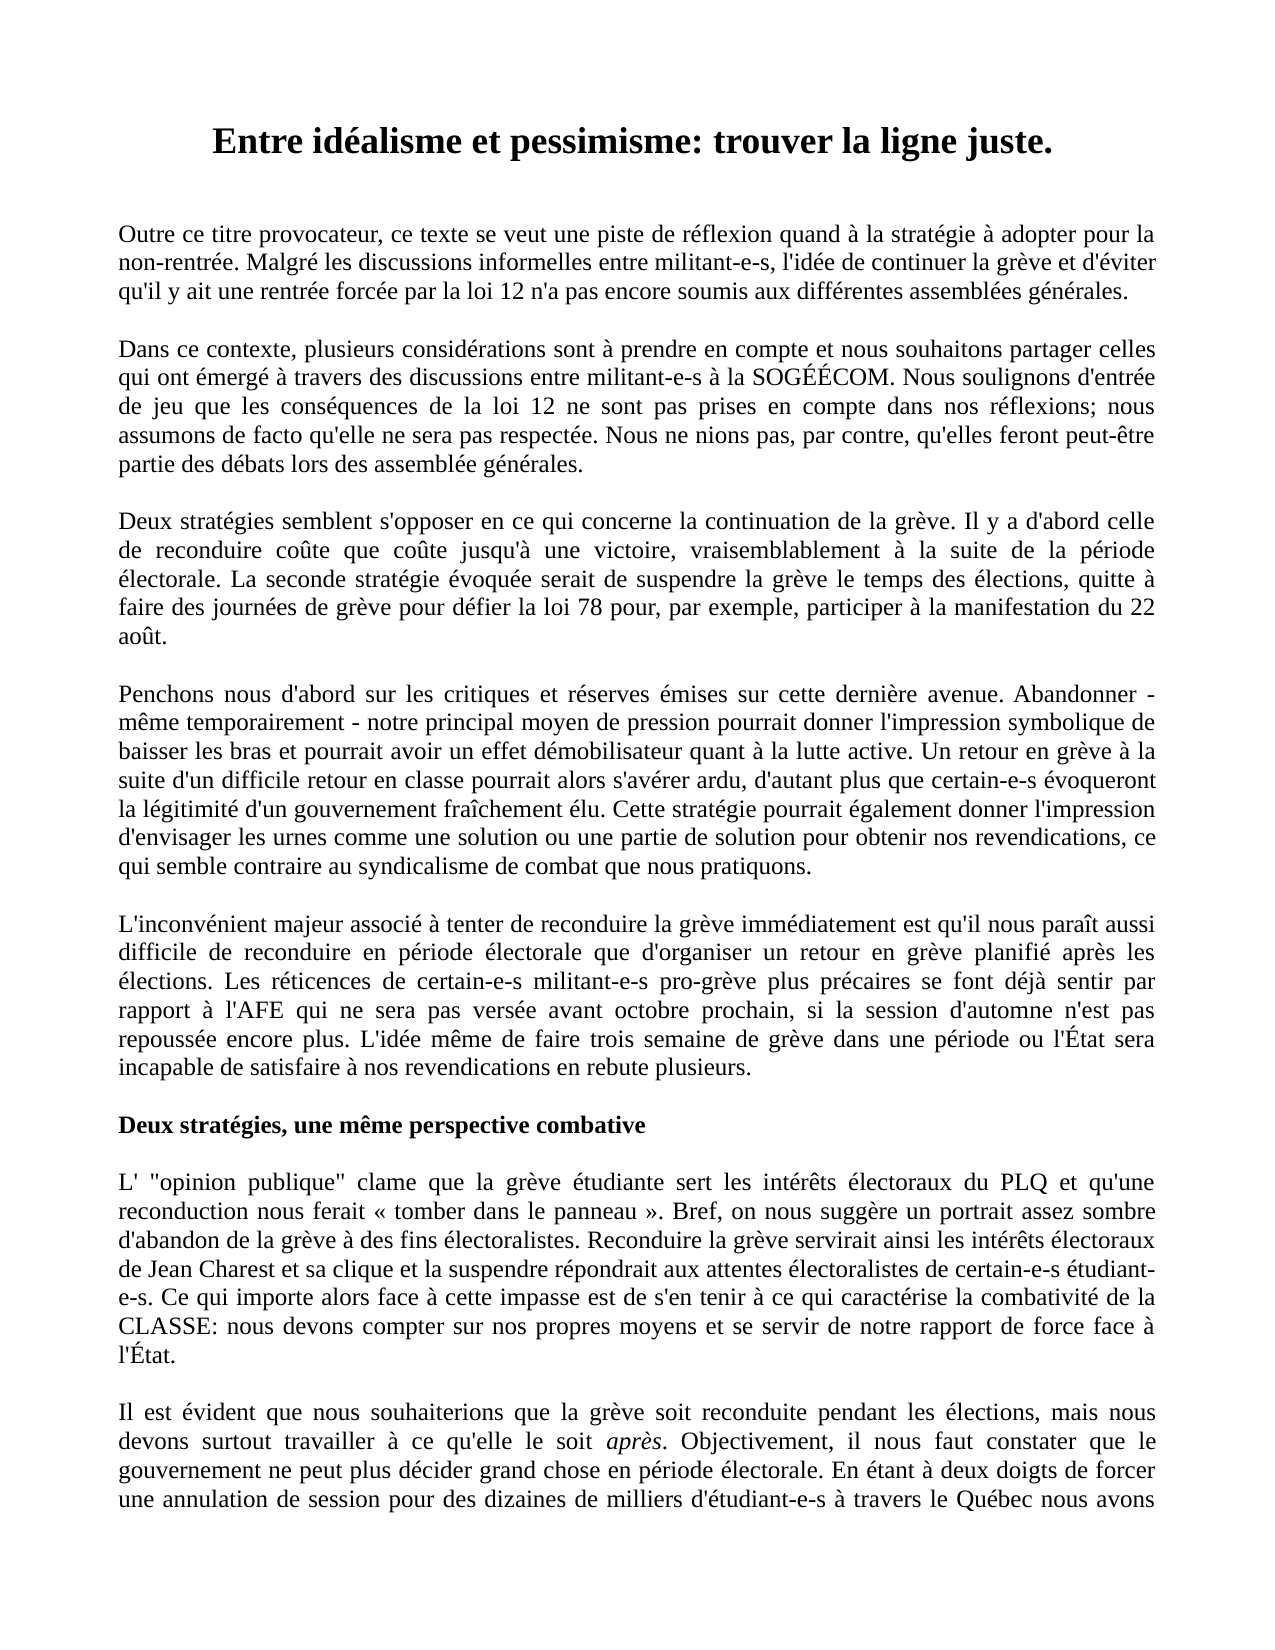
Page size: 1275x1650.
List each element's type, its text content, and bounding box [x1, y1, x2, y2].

text L'inconvénient majeur associé à tenter de reconduire la grève immédiatement est qu'il nous paraît aussi difficile de reconduire en période électorale que d'organiser un retour en grève planifié après les élections. Les réticences de certain-e-s militant-e-s pro-grève plus précaires se font déjà sentir par rapport à l'AFE qui ne sera pas versée avant octobre prochain, si la session d'automne n'est pas repoussée encore plus. L'idée même de faire trois semaine de grève dans une période ou l'État sera incapable de satisfaire à nos revendications en rebute plusieurs. [118, 909, 1157, 1081]
text Penchons nous d'abord sur les critiques et réserves émises sur cette dernière avenue. Abandonner - même temporairement - notre principal moyen de pression pourrait donner l'impression symbolique de baisser les bras et pourrait avoir un effet démobilisateur quant à la lutte active. Un retour en grève à la suite d'un difficile retour en classe pourrait alors s'avérer ardu, d'autant plus que certain-e-s évoqueront la légitimité d'un gouvernement fraîchement élu. Cette stratégie pourrait également donner l'impression d'envisager les urnes comme une solution ou une partie de solution pour obtenir nos revendications, ce qui semble contraire au syndicalisme de combat que nous pratiquons. [118, 679, 1157, 880]
text Il est évident que nous souhaiterions que la grève soit reconduite pendant les élections, mais nous devons surtout travailler à ce qu'elle le soit après. Objectivement, il nous faut constater que le gouvernement ne peut plus décider grand chose en période électorale. En étant à deux doigts de forcer une annulation de session pour des dizaines de milliers d'étudiant-e-s à travers le Québec nous avons [118, 1397, 1157, 1512]
text L' "opinion publique" clame que la grève étudiante sert les intérêts électoraux du PLQ et qu'une reconduction nous ferait « tomber dans le panneau ». Bref, on nous suggère un portrait assez sombre d'abandon de la grève à des fins électoralistes. Reconduire la grève servirait ainsi les intérêts électoraux de Jean Charest et sa clique et la suspendre répondrait aux attentes électoralistes de certain-e-s étudiant-e-s. Ce qui importe alors face à cette impasse est de s'en tenir à ce qui caractérise la combativité de la CLASSE: nous devons compter sur nos propres moyens et se servir de notre rapport de force face à l'État. [118, 1167, 1157, 1369]
text Outre ce titre provocateur, ce texte se veut une piste de réflexion quand à la stratégie à adopter pour la non-rentrée. Malgré les discussions informelles entre militant-e-s, l'idée de continuer la grève et d'éviter qu'il y ait une rentrée forcée par la loi 12 n'a pas encore soumis aux différentes assemblées générales. [118, 219, 1157, 305]
text Dans ce contexte, plusieurs considérations sont à prendre en compte et nous souhaitons partager celles qui ont émergé à travers des discussions entre militant-e-s à la SOGÉÉCOM. Nous soulignons d'entrée de jeu que les conséquences de la loi 12 ne sont pas prises en compte dans nos réflexions; nous assumons de facto qu'elle ne sera pas respectée. Nous ne nions pas, par contre, qu'elles feront peut-être partie des débats lors des assemblée générales. [118, 334, 1157, 477]
text Deux stratégies semblent s'opposer en ce qui concerne la continuation de la grève. Il y a d'abord celle de reconduire coûte que coûte jusqu'à une victoire, vraisemblablement à la suite de la période électorale. La seconde stratégie évoquée serait de suspendre la grève le temps des élections, quitte à faire des journées de grève pour défier la loi 78 pour, par exemple, participer à la manifestation du 22 août. [118, 506, 1157, 650]
text Entre idéalisme et pessimisme: trouver la ligne juste. [118, 118, 1157, 161]
text Deux stratégies, une même perspective combative [118, 1110, 1157, 1139]
